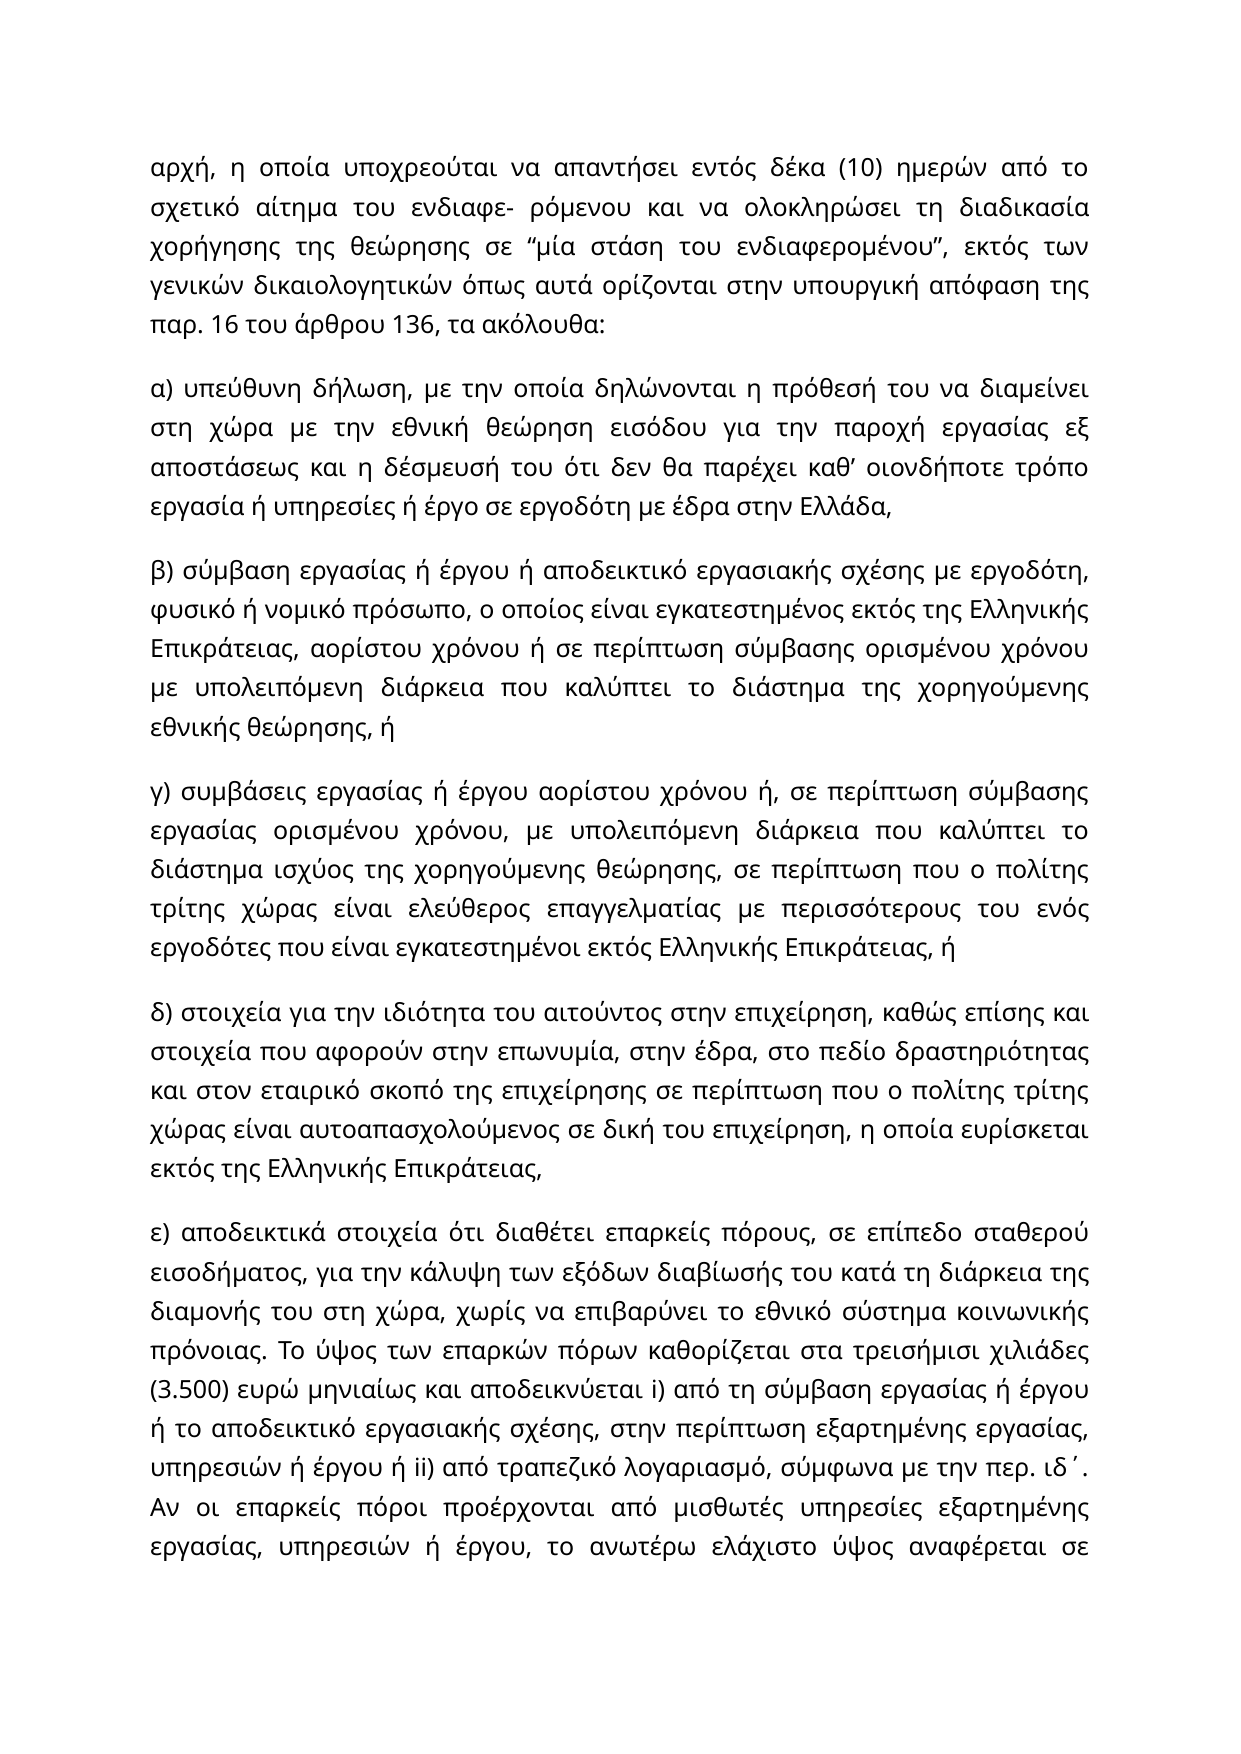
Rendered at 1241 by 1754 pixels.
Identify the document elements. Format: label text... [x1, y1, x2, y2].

text αρχή, η οποία υποχρεούται να απαντήσει εντός δέκα (10) ημερών από το σχετικό αίτημα του ενδιαφε- ρόμενου και να ολοκληρώσει τη διαδικασία χορήγησης της θεώρησης σε “μία στάση του ενδιαφερομένου”, εκτός των γενικών δικαιολογητικών όπως αυτά ορίζονται στην υπουργική απόφαση της παρ. 16 του άρθρου 136, τα ακόλουθα: [150, 150, 1090, 341]
text γ) συμβάσεις εργασίας ή έργου αορίστου χρόνου ή, σε περίπτωση σύμβασης εργασίας ορισμένου χρόνου, με υπολειπόμενη διάρκεια που καλύπτει το διάστημα ισχύος της χορηγούμενης θεώρησης, σε περίπτωση που ο πολίτης τρίτης χώρας είναι ελεύθερος επαγγελματίας με περισσότερους του ενός εργοδότες που είναι εγκατεστημένοι εκτός Ελληνικής Επικράτειας, ή [150, 773, 1090, 964]
text δ) στοιχεία για την ιδιότητα του αιτούντος στην επιχείρηση, καθώς επίσης και στοιχεία που αφορούν στην επωνυμία, στην έδρα, στο πεδίο δραστηριότητας και στον εταιρικό σκοπό της επιχείρησης σε περίπτωση που ο πολίτης τρίτης χώρας είναι αυτοαπασχολούμενος σε δική του επιχείρηση, η οποία ευρίσκεται εκτός της Ελληνικής Επικράτειας, [150, 994, 1090, 1185]
text β) σύμβαση εργασίας ή έργου ή αποδεικτικό εργασιακής σχέσης με εργοδότη, φυσικό ή νομικό πρόσωπο, ο οποίος είναι εγκατεστημένος εκτός της Ελληνικής Επικράτειας, αορίστου χρόνου ή σε περίπτωση σύμβασης ορισμένου χρόνου με υπολειπόμενη διάρκεια που καλύπτει το διάστημα της χορηγούμενης εθνικής θεώρησης, ή [150, 552, 1090, 743]
text α) υπεύθυνη δήλωση, με την οποία δηλώνονται η πρόθεσή του να διαμείνει στη χώρα με την εθνική θεώρηση εισόδου για την παροχή εργασίας εξ αποστάσεως και η δέσμευσή του ότι δεν θα παρέχει καθ’ οιονδήποτε τρόπο εργασία ή υπηρεσίες ή έργο σε εργοδότη με έδρα στην Ελλάδα, [150, 371, 1090, 522]
text ε) αποδεικτικά στοιχεία ότι διαθέτει επαρκείς πόρους, σε επίπεδο σταθερού εισοδήματος, για την κάλυψη των εξόδων διαβίωσής του κατά τη διάρκεια της διαμονής του στη χώρα, χωρίς να επιβαρύνει το εθνικό σύστημα κοινωνικής πρόνοιας. Το ύψος των επαρκών πόρων καθορίζεται στα τρεισήμισι χιλιάδες (3.500) ευρώ μηνιαίως και αποδεικνύεται i) από τη σύμβαση εργασίας ή έργου ή το αποδεικτικό εργασιακής σχέσης, στην περίπτωση εξαρτημένης εργασίας, υπηρεσιών ή έργου ή ii) από τραπεζικό λογαριασμό, σύμφωνα με την περ. ιδ΄. Αν οι επαρκείς πόροι προέρχονται από μισθωτές υπηρεσίες εξαρτημένης εργασίας, υπηρεσιών ή έργου, το ανωτέρω ελάχιστο ύψος αναφέρεται σε [150, 1215, 1090, 1562]
